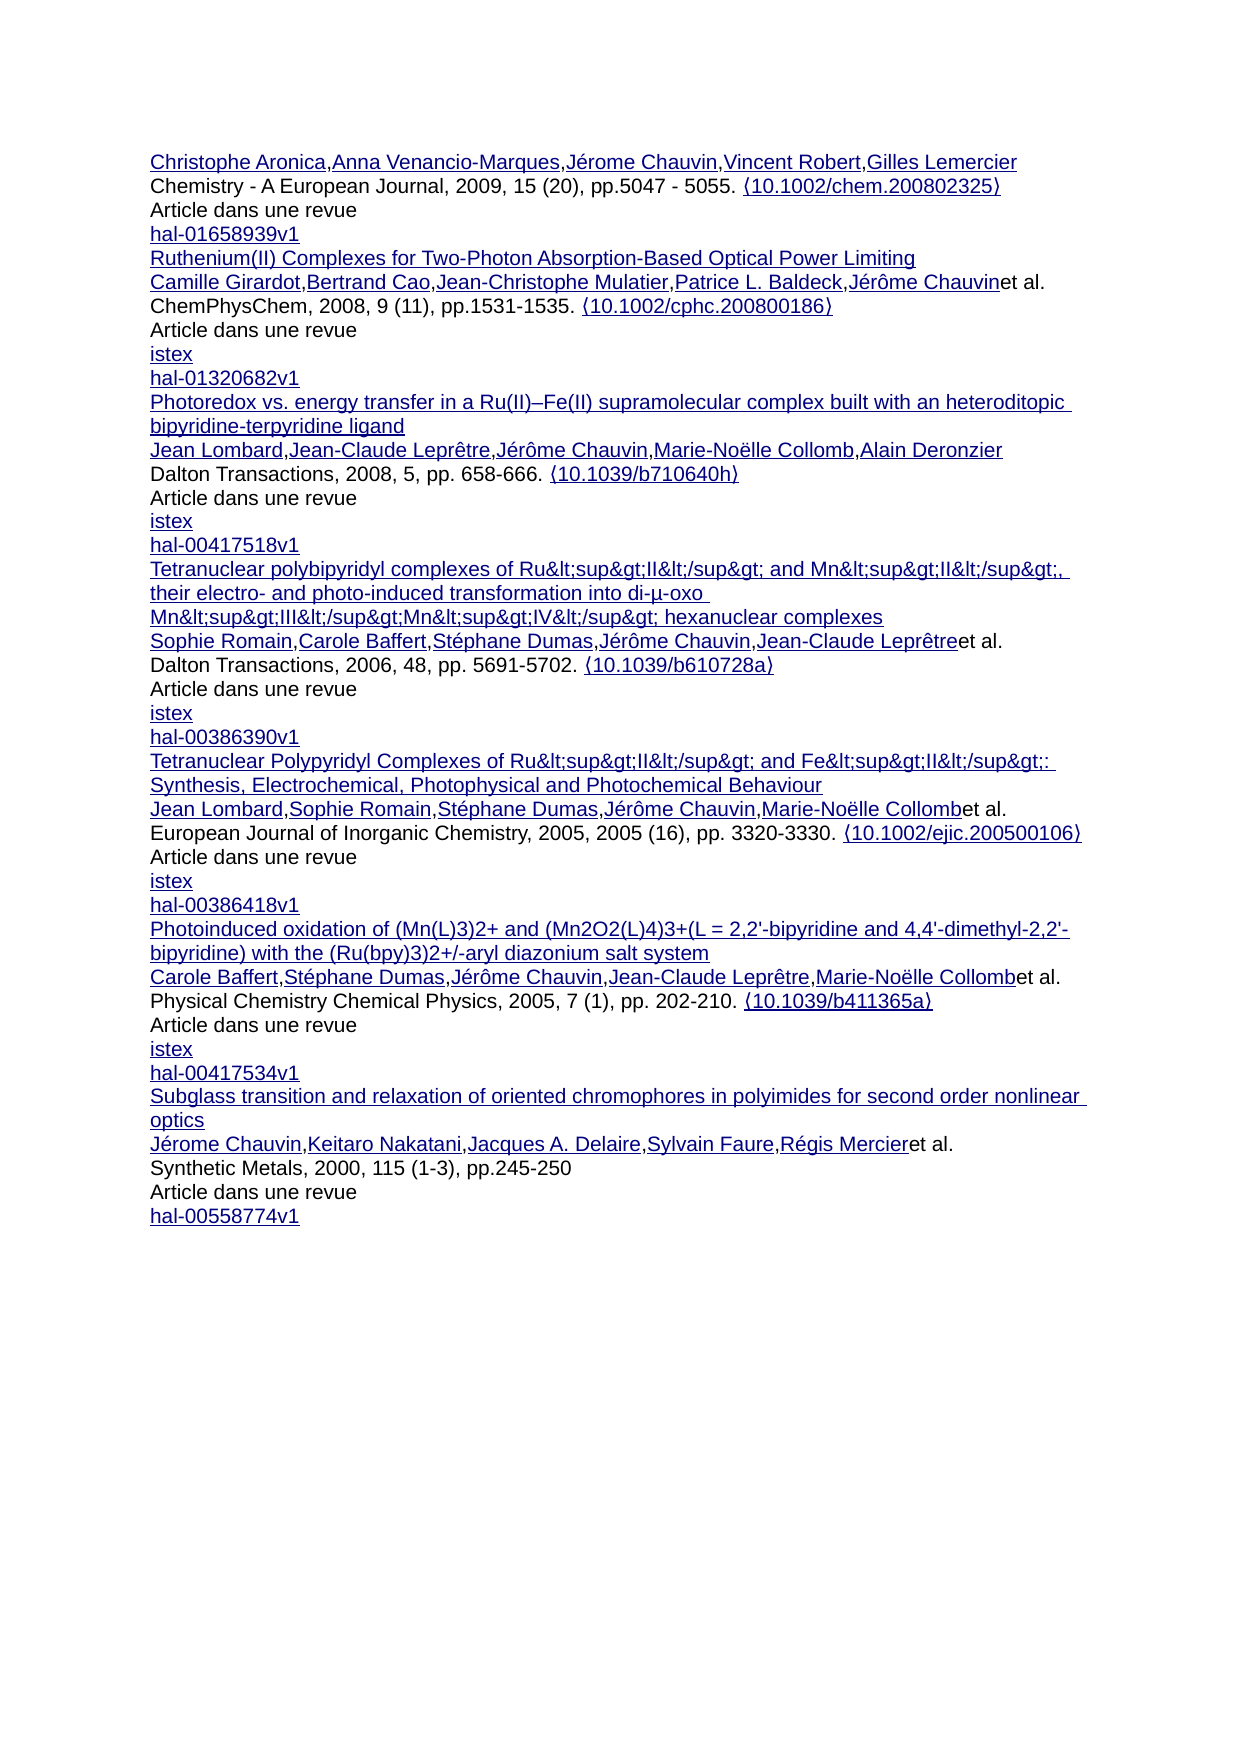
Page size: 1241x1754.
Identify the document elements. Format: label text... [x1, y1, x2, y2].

table_cell Tetranuclear polybipyridyl complexes of Ru&lt;sup&gt;II&lt;/sup&gt; and Mn&lt;sup&gt;II&lt;/sup&gt;, their electro- and photo-induced transformation into di-µ-oxo Mn&lt;sup&gt;III&lt;/sup&gt;Mn&lt;sup&gt;IV&lt;/sup&gt; hexanuclear complexes Sophie Romain,Carole Baffert,Stéphane Dumas,Jérôme Chauvin,Jean-Claude Leprêtreet al. Dalton Transactions, 2006, 48, pp. 5691-5702. ⟨10.1039/b610728a⟩ Article dans une revue istex hal-00386390v1 [150, 557, 1090, 749]
table_cell Tetranuclear Polypyridyl Complexes of Ru&lt;sup&gt;II&lt;/sup&gt; and Fe&lt;sup&gt;II&lt;/sup&gt;: Synthesis, Electrochemical, Photophysical and Photochemical Behaviour Jean Lombard,Sophie Romain,Stéphane Dumas,Jérôme Chauvin,Marie-Noëlle Collombet al. European Journal of Inorganic Chemistry, 2005, 2005 (16), pp. 3320-3330. ⟨10.1002/ejic.200500106⟩ Article dans une revue istex hal-00386418v1 [150, 749, 1090, 917]
table_cell Ruthenium(II) Complexes for Two-Photon Absorption-Based Optical Power Limiting Camille Girardot,Bertrand Cao,Jean-Christophe Mulatier,Patrice L. Baldeck,Jérôme Chauvinet al. ChemPhysChem, 2008, 9 (11), pp.1531-1535. ⟨10.1002/cphc.200800186⟩ Article dans une revue istex hal-01320682v1 [150, 246, 1090, 389]
table_cell Subglass transition and relaxation of oriented chromophores in polyimides for second order nonlinear optics Jérome Chauvin,Keitaro Nakatani,Jacques A. Delaire,Sylvain Faure,Régis Mercieret al. Synthetic Metals, 2000, 115 (1-3), pp.245-250 Article dans une revue hal-00558774v1 [150, 1084, 1090, 1228]
table_cell Photoinduced oxidation of (Mn(L)3)2+ and (Mn2O2(L)4)3+(L = 2,2'-bipyridine and 4,4'-dimethyl-2,2'-bipyridine) with the (Ru(bpy)3)2+/-aryl diazonium salt system Carole Baffert,Stéphane Dumas,Jérôme Chauvin,Jean-Claude Leprêtre,Marie-Noëlle Collombet al. Physical Chemistry Chemical Physics, 2005, 7 (1), pp. 202-210. ⟨10.1039/b411365a⟩ Article dans une revue istex hal-00417534v1 [150, 917, 1090, 1084]
table_cell Photoredox vs. energy transfer in a Ru(II)–Fe(II) supramolecular complex built with an heteroditopic bipyridine-terpyridine ligand Jean Lombard,Jean-Claude Leprêtre,Jérôme Chauvin,Marie-Noëlle Collomb,Alain Deronzier Dalton Transactions, 2008, 5, pp. 658-666. ⟨10.1039/b710640h⟩ Article dans une revue istex hal-00417518v1 [150, 390, 1090, 557]
table_cell Christophe Aronica,Anna Venancio-Marques,Jérome Chauvin,Vincent Robert,Gilles Lemercier Chemistry - A European Journal, 2009, 15 (20), pp.5047 - 5055. ⟨10.1002/chem.200802325⟩ Article dans une revue hal-01658939v1 [150, 150, 1090, 246]
